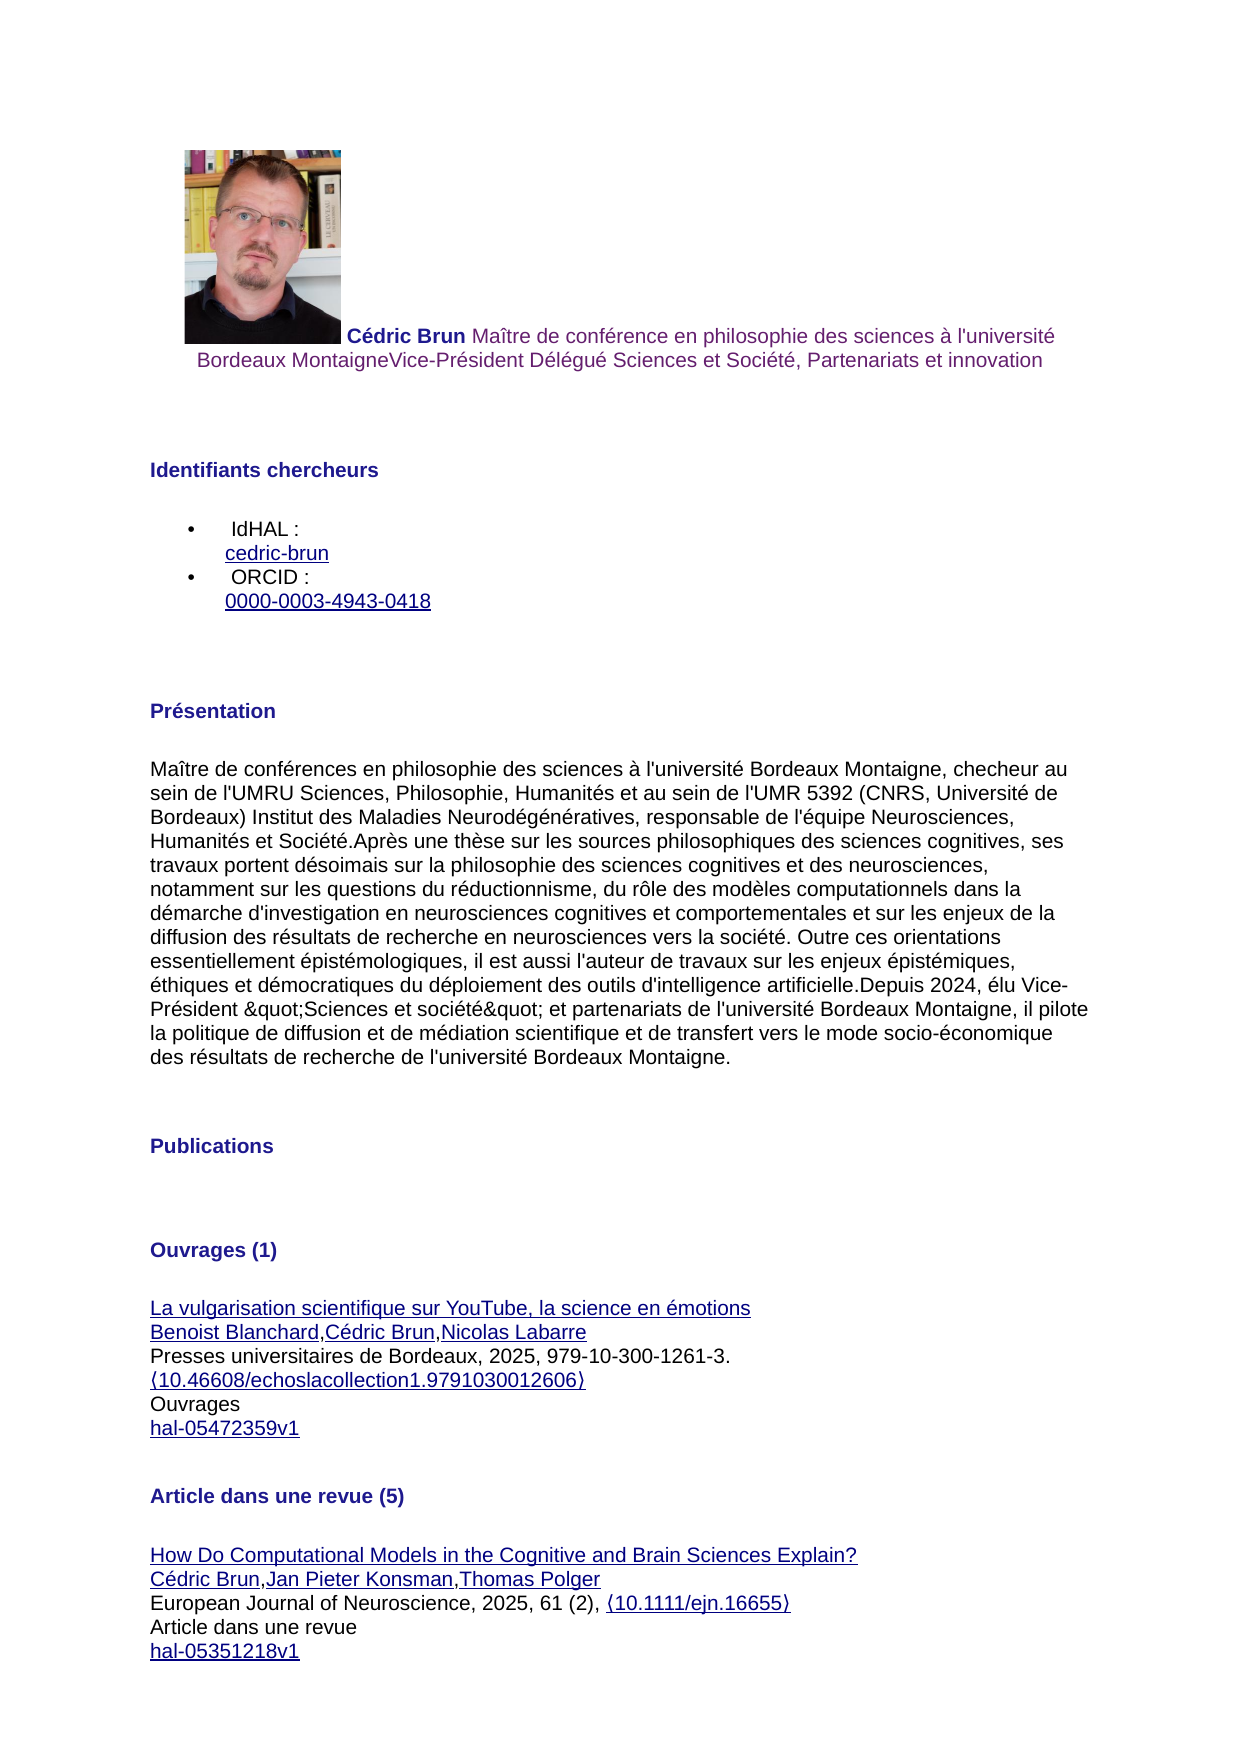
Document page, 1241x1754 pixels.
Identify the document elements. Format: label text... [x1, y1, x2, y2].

table_header How Do Computational Models in the Cognitive and Brain Sciences Explain? Cédric Brun,Jan Pieter Konsman,Thomas Polger European Journal of Neuroscience, 2025, 61 (2), ⟨10.1111/ejn.16655⟩ Article dans une revue hal-05351218v1 [150, 1543, 1090, 1662]
table_header La vulgarisation scientifique sur YouTube, la science en émotions Benoist Blanchard,Cédric Brun,Nicolas Labarre Presses universitaires de Bordeaux, 2025, 979-10-300-1261-3. ⟨10.46608/echoslacollection1.9791030012606⟩ Ouvrages hal-05472359v1 [150, 1296, 1090, 1439]
subtitle Article dans une revue (5) [150, 1484, 1090, 1508]
subtitle Présentation [150, 699, 1090, 723]
picture [184, 150, 341, 344]
subtitle Cédric Brun Maître de conférence en philosophie des sciences à l'université Bordeaux MontaigneVice-Président Délégué Sciences et Société, Partenariats et innovation [150, 150, 1090, 372]
subtitle Identifiants chercheurs [150, 458, 1090, 482]
text Maître de conférences en philosophie des sciences à l'université Bordeaux Montaigne, checheur au sein de l'UMRU Sciences, Philosophie, Humanités et au sein de l'UMR 5392 (CNRS, Université de Bordeaux) Institut des Maladies Neurodégénératives, responsable de l'équipe Neurosciences, Humanités et Société.Après une thèse sur les sources philosophiques des sciences cognitives, ses travaux portent désoimais sur la philosophie des sciences cognitives et des neurosciences, notamment sur les questions du réductionnisme, du rôle des modèles computationnels dans la démarche d'investigation en neurosciences cognitives et comportementales et sur les enjeux de la diffusion des résultats de recherche en neurosciences vers la société. Outre ces orientations essentiellement épistémologiques, il est aussi l'auteur de travaux sur les enjeux épistémiques, éthiques et démocratiques du déploiement des outils d'intelligence artificielle.Depuis 2024, élu Vice-Président &quot;Sciences et société&quot; et partenariats de l'université Bordeaux Montaigne, il pilote la politique de diffusion et de médiation scientifique et de transfert vers le mode socio-économique des résultats de recherche de l'université Bordeaux Montaigne. [150, 757, 1090, 1069]
list cedric-brun [187, 541, 1090, 564]
subtitle Ouvrages (1) [150, 1237, 1090, 1261]
list 0000-0003-4943-0418 [187, 588, 1090, 612]
subtitle Publications [150, 1134, 1090, 1158]
list IdHAL : [187, 517, 1090, 541]
list ORCID : [187, 564, 1090, 588]
